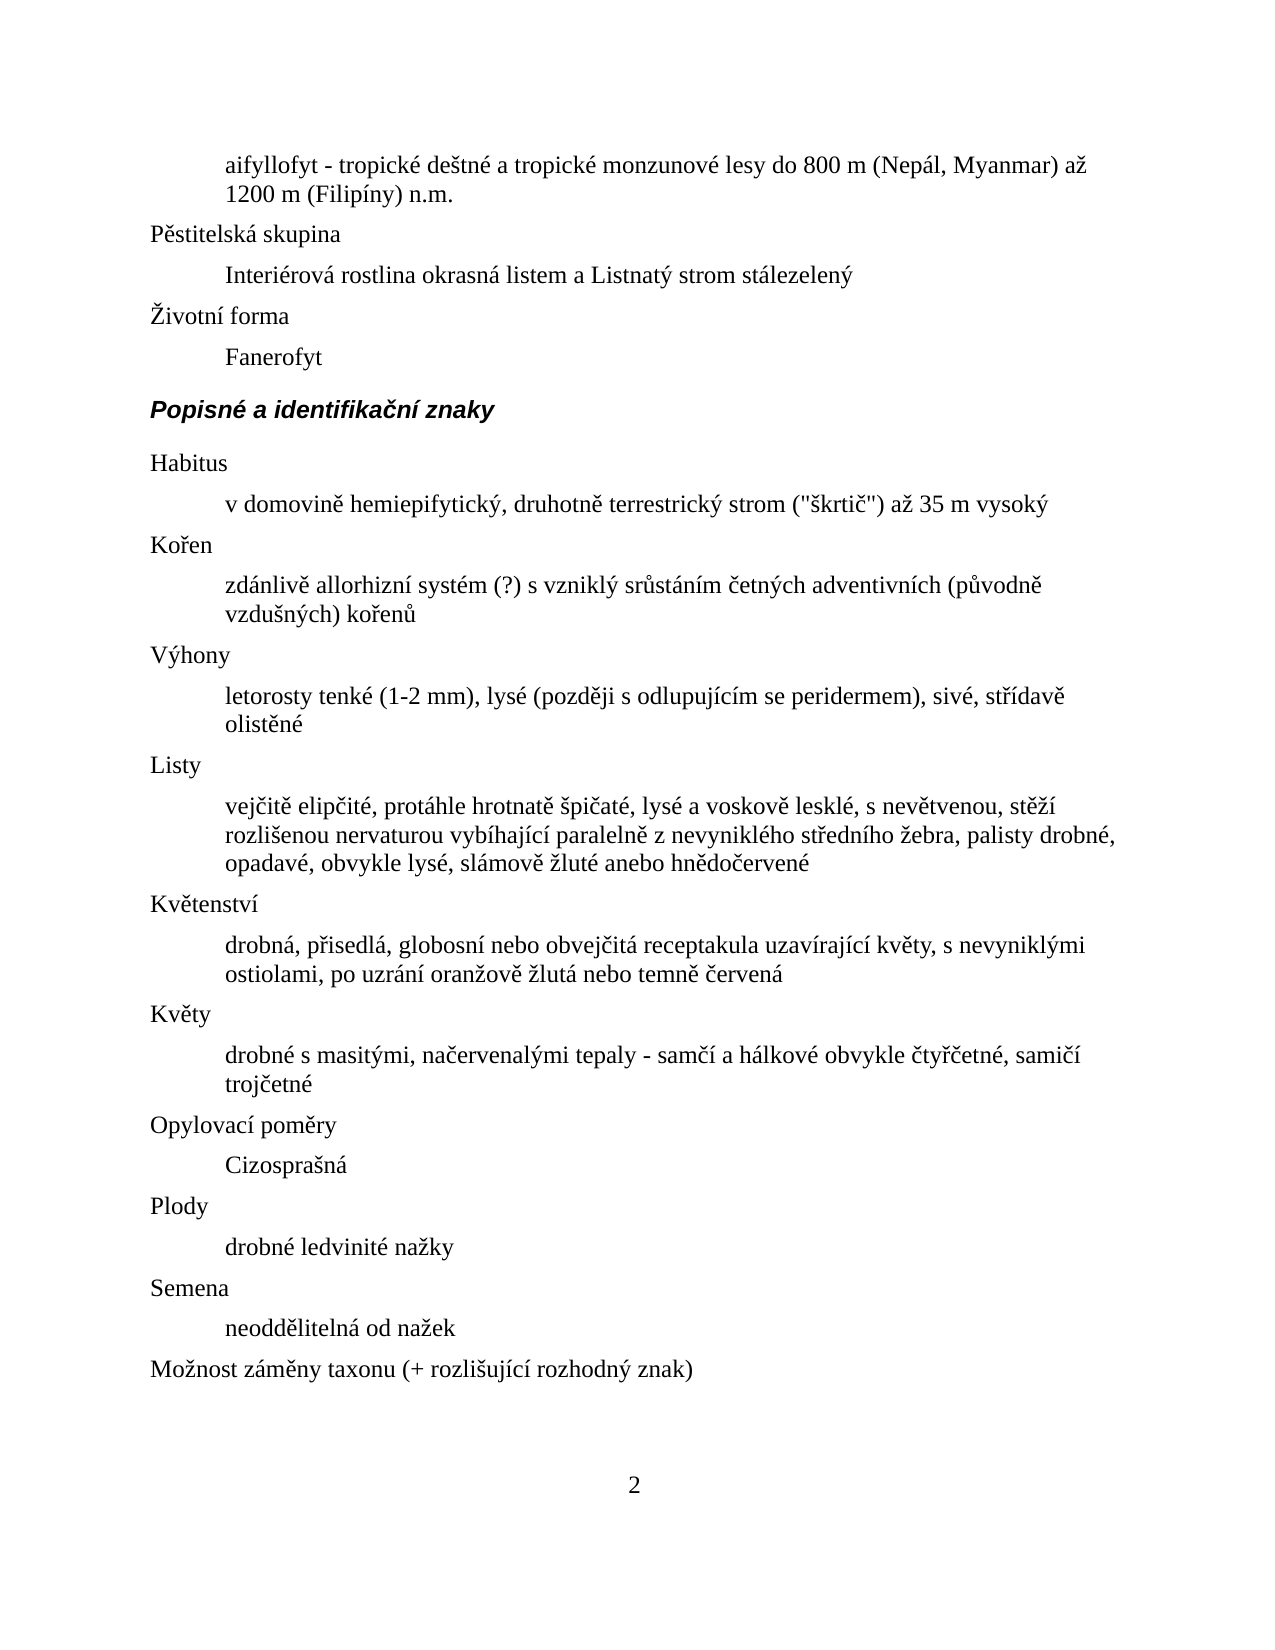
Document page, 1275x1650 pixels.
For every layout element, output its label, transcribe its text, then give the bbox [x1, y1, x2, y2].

text Fanerofyt [225, 342, 1125, 370]
text Habitus [150, 448, 1125, 477]
text Opylovací poměry [150, 1110, 1125, 1138]
text Listy [150, 750, 1125, 779]
text Možnost záměny taxonu (+ rozlišující rozhodný znak) [150, 1354, 1125, 1383]
text Květenství [150, 889, 1125, 918]
text zdánlivě allorhizní systém (?) s vzniklý srůstáním četných adventivních (původně vzdušných) kořenů [225, 571, 1125, 628]
text v domovině hemiepifytický, druhotně terrestrický strom ("škrtič") až 35 m vysoký [225, 489, 1125, 518]
text letorosty tenké (1-2 mm), lysé (později s odlupujícím se peridermem), sivé, střídavě olistěné [225, 681, 1125, 738]
text neoddělitelná od nažek [225, 1313, 1125, 1342]
text Plody [150, 1191, 1125, 1220]
text Interiérová rostlina okrasná listem a Listnatý strom stálezelený [225, 260, 1125, 289]
text vejčitě elipčité, protáhle hrotnatě špičaté, lysé a voskově lesklé, s nevětvenou, stěží rozlišenou nervaturou vybíhající paralelně z nevyniklého středního žebra, palisty drobné, opadavé, obvykle lysé, slámově žluté anebo hnědočervené [225, 791, 1125, 877]
text drobná, přisedlá, globosní nebo obvejčitá receptakula uzavírající květy, s nevyniklými ostiolami, po uzrání oranžově žlutá nebo temně červená [225, 930, 1125, 987]
text Semena [150, 1273, 1125, 1301]
text Květy [150, 999, 1125, 1028]
text aifyllofyt - tropické deštné a tropické monzunové lesy do 800 m (Nepál, Myanmar) až 1200 m (Filipíny) n.m. [225, 150, 1125, 207]
subtitle Popisné a identifikační znaky [150, 395, 1125, 424]
text Životní forma [150, 301, 1125, 330]
text Pěstitelská skupina [150, 219, 1125, 248]
text drobné ledvinité nažky [225, 1232, 1125, 1261]
text drobné s masitými, načervenalými tepaly - samčí a hálkové obvykle čtyřčetné, samičí trojčetné [225, 1040, 1125, 1098]
text Výhony [150, 640, 1125, 669]
text Cizosprašná [225, 1150, 1125, 1179]
text Kořen [150, 530, 1125, 559]
